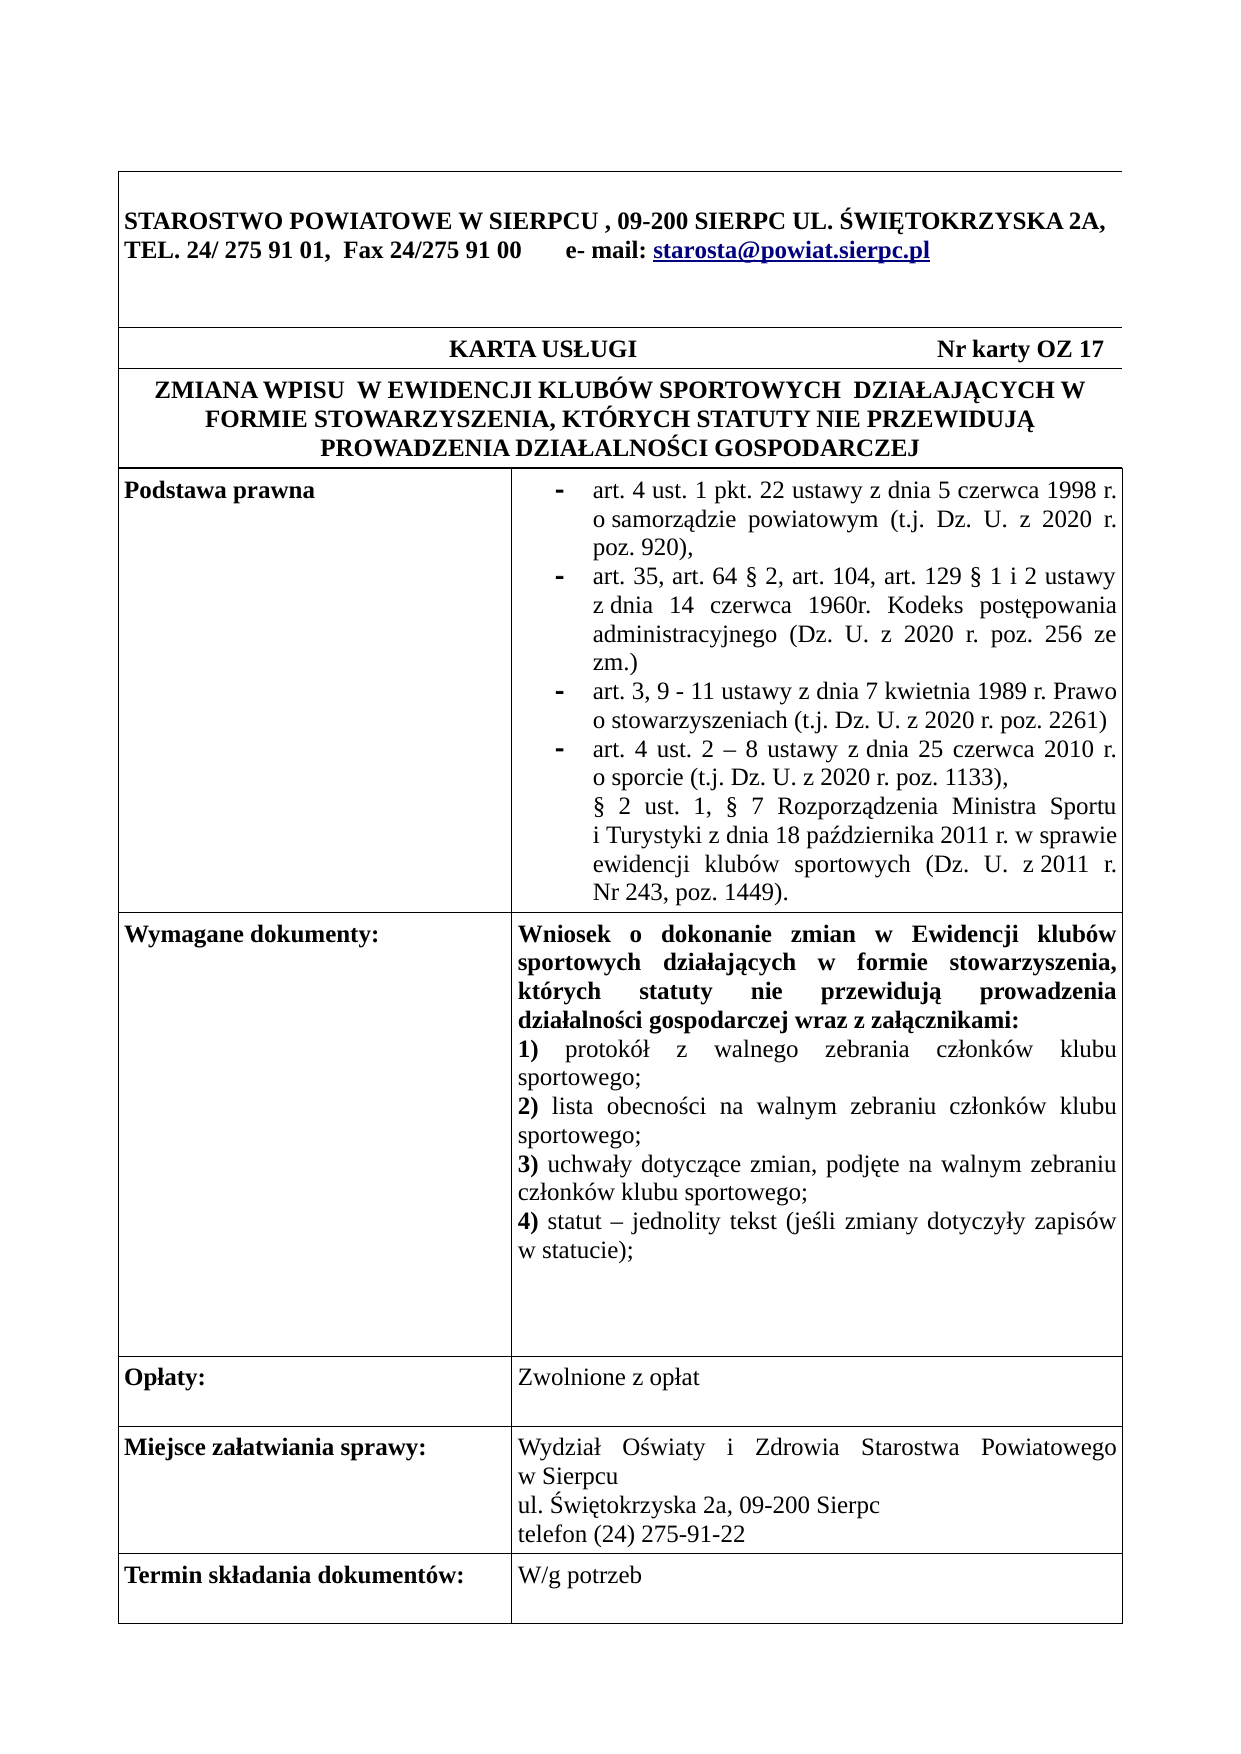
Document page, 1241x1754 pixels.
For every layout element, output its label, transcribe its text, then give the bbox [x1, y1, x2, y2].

table_cell Wymagane dokumenty: [119, 913, 511, 1356]
table_cell Termin składania dokumentów: [119, 1554, 511, 1623]
table_cell Wniosek o dokonanie zmian w Ewidencji klubów sportowych działających w formie stowarzyszenia, których statuty nie przewidują prowadzenia działalności gospodarczej wraz z załącznikami: 1) protokół z walnego zebrania członków klubu sportowego; 2) lista obecności na walnym zebraniu członków klubu sportowego; 3) uchwały dotyczące zmian, podjęte na walnym zebraniu członków klubu sportowego; 4) statut – jednolity tekst (jeśli zmiany dotyczyły zapisów w statucie); [512, 913, 1122, 1356]
table_cell Wydział Oświaty i Zdrowia Starostwa Powiatowego w Sierpcu ul. Świętokrzyska 2a, 09-200 Sierpc telefon (24) 275-91-22 [512, 1427, 1122, 1553]
table_cell ZMIANA WPISU W EWIDENCJI KLUBÓW SPORTOWYCH DZIAŁAJĄCYCH W FORMIE STOWARZYSZENIA, KTÓRYCH STATUTY NIE PRZEWIDUJĄ PROWADZENIA DZIAŁALNOŚCI GOSPODARCZEJ [119, 369, 1122, 467]
table_header Podstawa prawna [119, 469, 511, 912]
table_header art. 4 ust. 1 pkt. 22 ustawy z dnia 5 czerwca 1998 r. o samorządzie powiatowym (t.j. Dz. U. z 2020 r. poz. 920), art. 35, art. 64 § 2, art. 104, art. 129 § 1 i 2 ustawy z dnia 14 czerwca 1960r. Kodeks postępowania administracyjnego (Dz. U. z 2020 r. poz. 256 ze zm.) art. 3, 9 - 11 ustawy z dnia 7 kwietnia 1989 r. Prawo o stowarzyszeniach (t.j. Dz. U. z 2020 r. poz. 2261) art. 4 ust. 2 – 8 ustawy z dnia 25 czerwca 2010 r. o sporcie (t.j. Dz. U. z 2020 r. poz. 1133), § 2 ust. 1, § 7 Rozporządzenia Ministra Sportu i Turystyki z dnia 18 października 2011 r. w sprawie ewidencji klubów sportowych (Dz. U. z 2011 r. Nr 243, poz. 1449). [512, 469, 1122, 912]
table_cell KARTA USŁUGI Nr karty OZ 17 [119, 328, 1122, 368]
table_cell W/g potrzeb [512, 1554, 1122, 1623]
table_header STAROSTWO POWIATOWE W SIERPCU , 09-200 SIERPC UL. ŚWIĘTOKRZYSKA 2A, TEL. 24/ 275 91 01, Fax 24/275 91 00 e- mail: starosta@powiat.sierpc.pl [119, 172, 1122, 327]
table_cell Opłaty: [119, 1357, 511, 1426]
table_cell Miejsce załatwiania sprawy: [119, 1427, 511, 1553]
table_cell Zwolnione z opłat [512, 1357, 1122, 1426]
